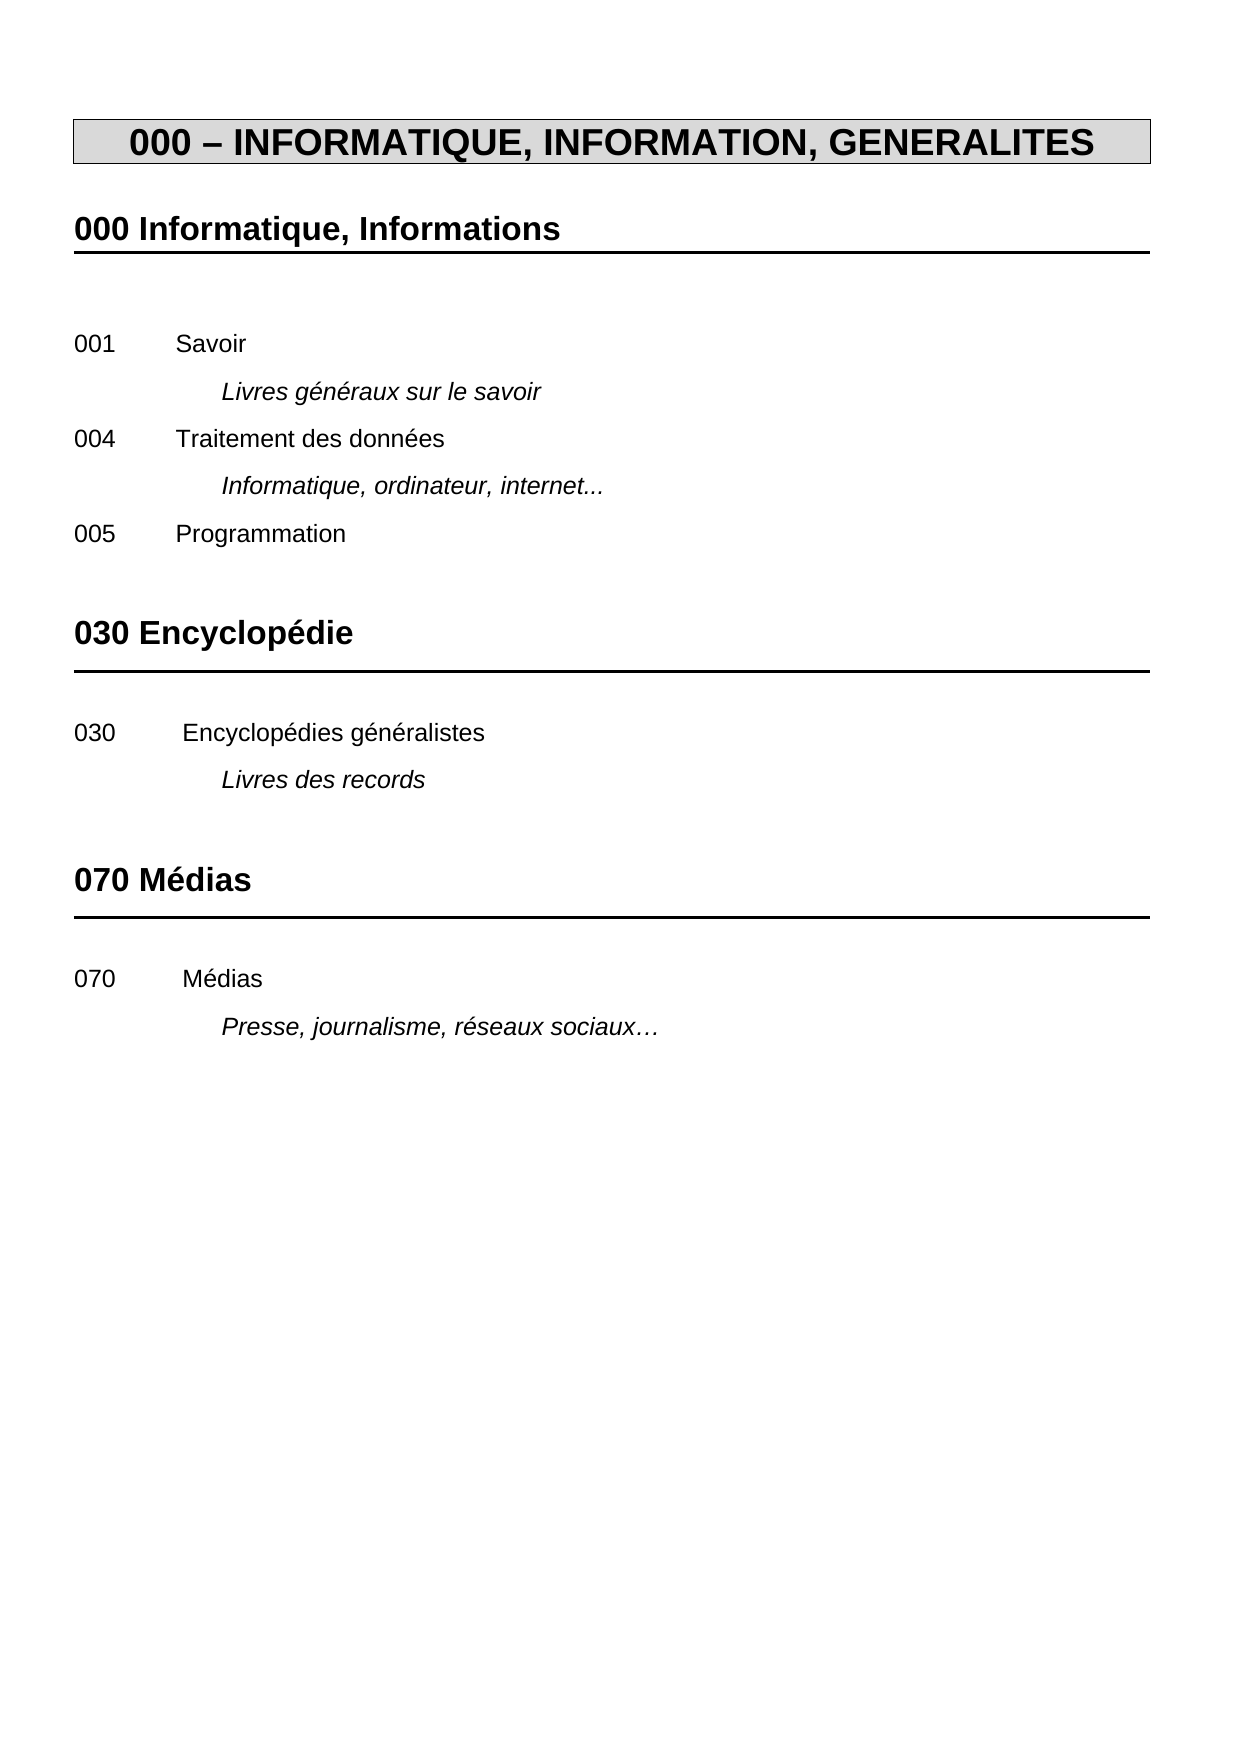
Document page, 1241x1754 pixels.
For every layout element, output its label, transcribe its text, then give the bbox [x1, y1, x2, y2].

text 005 Programmation [74, 519, 1152, 547]
text Presse, journalisme, réseaux sociaux… [74, 1012, 1152, 1040]
text 030 Encyclopédies généralistes [74, 718, 1152, 746]
text 000 Informatique, Informations [74, 209, 1152, 247]
text Informatique, ordinateur, internet... [148, 471, 1152, 500]
text Livres généraux sur le savoir [74, 376, 1152, 405]
table_header 000 – INFORMATIQUE, INFORMATION, GENERALITES [74, 120, 1150, 163]
text 070 Médias [74, 860, 1152, 898]
text 030 Encyclopédie [74, 613, 1152, 652]
text 001 Savoir [74, 329, 1152, 358]
text Livres des records [74, 765, 1152, 794]
text 004 Traitement des données [74, 424, 1152, 453]
text 070 Médias [74, 964, 1152, 993]
